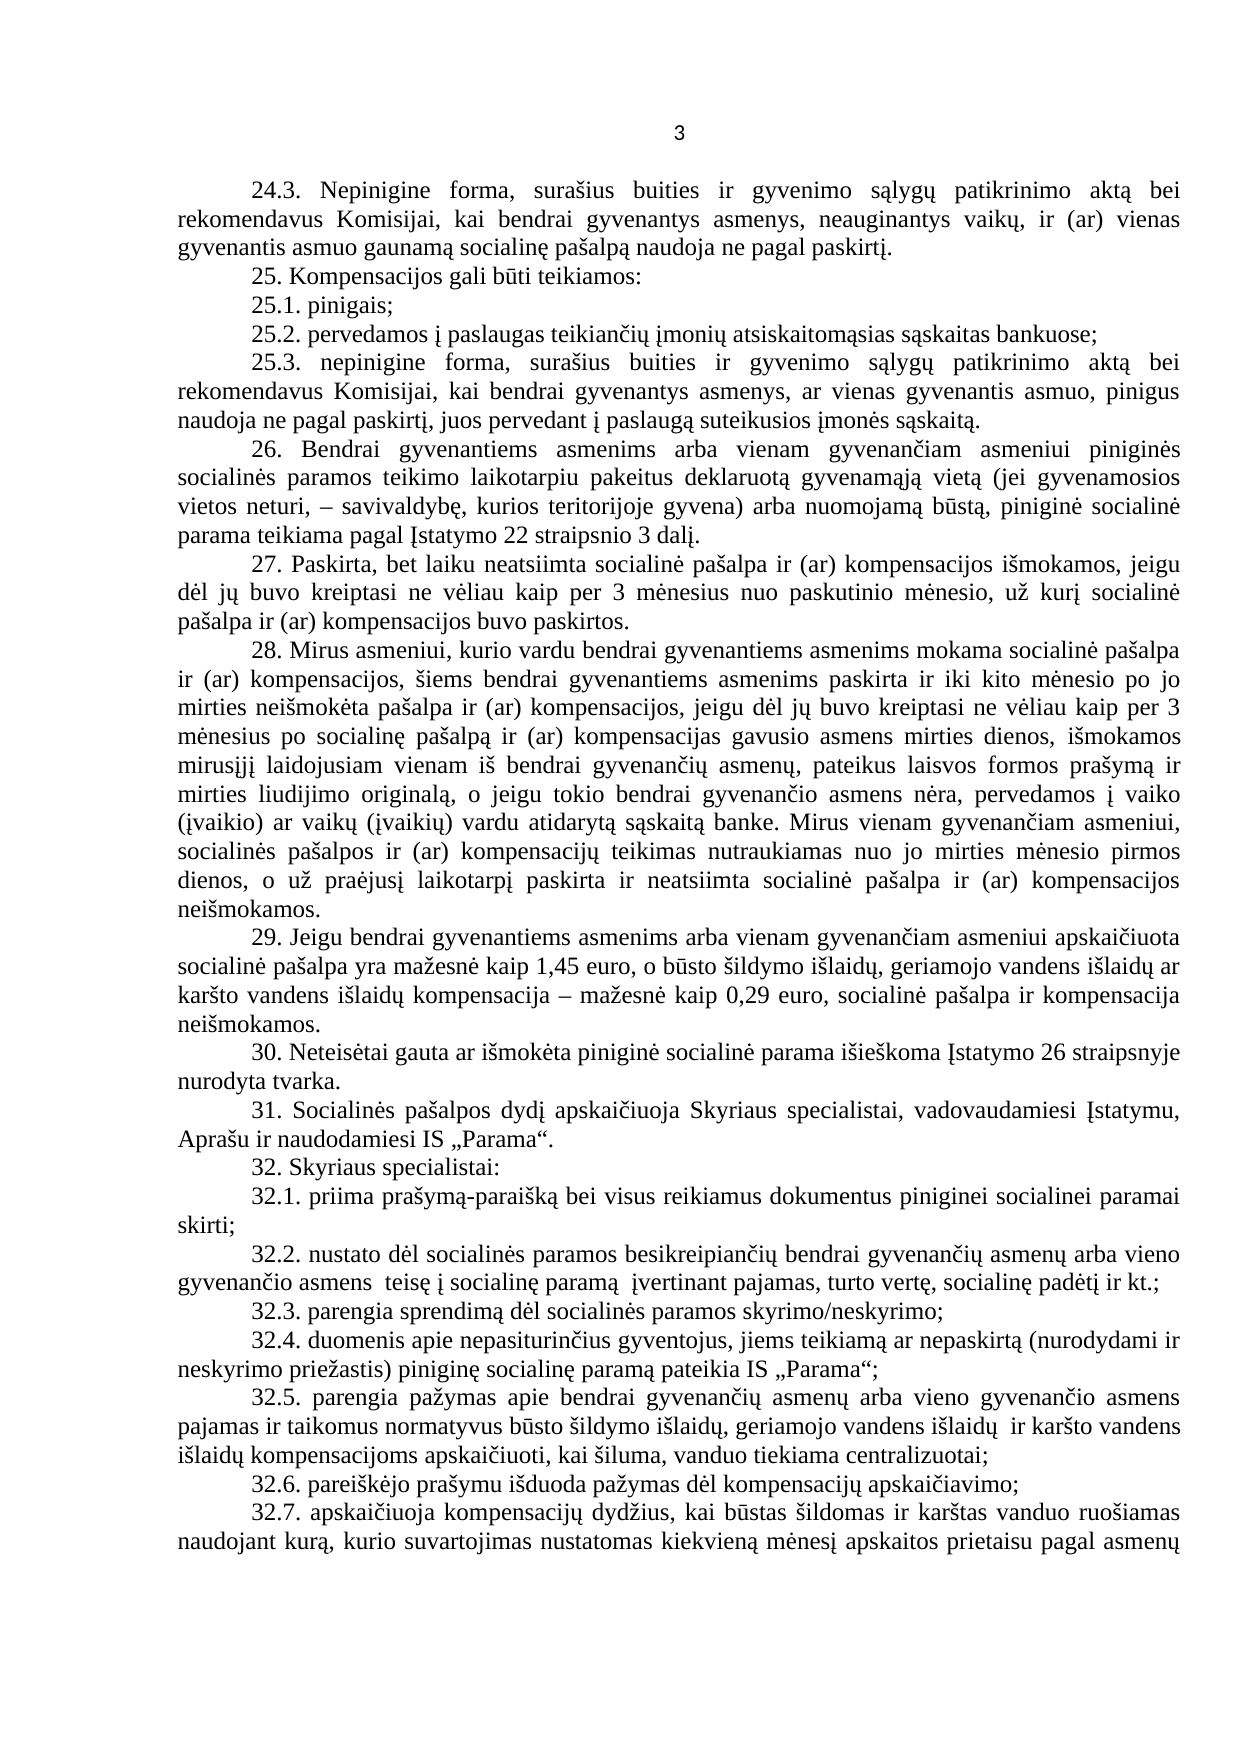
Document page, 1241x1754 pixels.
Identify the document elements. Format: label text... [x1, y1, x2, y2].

text 32.7. apskaičiuoja kompensacijų dydžius, kai būstas šildomas ir karštas vanduo ruošiamas naudojant kurą, kurio suvartojimas nustatomas kiekvieną mėnesį apskaitos prietaisu pagal asmenų [177, 1497, 1181, 1555]
text 27. Paskirta, bet laiku neatsiimta socialinė pašalpa ir (ar) kompensacijos išmokamos, jeigu dėl jų buvo kreiptasi ne vėliau kaip per 3 mėnesius nuo paskutinio mėnesio, už kurį socialinė pašalpa ir (ar) kompensacijos buvo paskirtos. [177, 549, 1181, 635]
text 25.1. pinigais; [177, 290, 1181, 319]
text 32.1. priima prašymą-paraišką bei visus reikiamus dokumentus piniginei socialinei paramai skirti; [177, 1181, 1181, 1239]
text 26. Bendrai gyvenantiems asmenims arba vienam gyvenančiam asmeniui piniginės socialinės paramos teikimo laikotarpiu pakeitus deklaruotą gyvenamąją vietą (jei gyvenamosios vietos neturi, – savivaldybę, kurios teritorijoje gyvena) arba nuomojamą būstą, piniginė socialinė parama teikiama pagal Įstatymo 22 straipsnio 3 dalį. [177, 434, 1181, 549]
text 30. Neteisėtai gauta ar išmokėta piniginė socialinė parama išieškoma Įstatymo 26 straipsnyje nurodyta tvarka. [177, 1037, 1181, 1095]
text 32.6. pareiškėjo prašymu išduoda pažymas dėl kompensacijų apskaičiavimo; [177, 1469, 1181, 1497]
text 24.3. Nepinigine forma, surašius buities ir gyvenimo sąlygų patikrinimo aktą bei rekomendavus Komisijai, kai bendrai gyvenantys asmenys, neauginantys vaikų, ir (ar) vienas gyvenantis asmuo gaunamą socialinę pašalpą naudoja ne pagal paskirtį. [177, 175, 1181, 261]
text 28. Mirus asmeniui, kurio vardu bendrai gyvenantiems asmenims mokama socialinė pašalpa ir (ar) kompensacijos, šiems bendrai gyvenantiems asmenims paskirta ir iki kito mėnesio po jo mirties neišmokėta pašalpa ir (ar) kompensacijos, jeigu dėl jų buvo kreiptasi ne vėliau kaip per 3 mėnesius po socialinę pašalpą ir (ar) kompensacijas gavusio asmens mirties dienos, išmokamos mirusįjį laidojusiam vienam iš bendrai gyvenančių asmenų, pateikus laisvos formos prašymą ir mirties liudijimo originalą, o jeigu tokio bendrai gyvenančio asmens nėra, pervedamos į vaiko (įvaikio) ar vaikų (įvaikių) vardu atidarytą sąskaitą banke. Mirus vienam gyvenančiam asmeniui, socialinės pašalpos ir (ar) kompensacijų teikimas nutraukiamas nuo jo mirties mėnesio pirmos dienos, o už praėjusį laikotarpį paskirta ir neatsiimta socialinė pašalpa ir (ar) kompensacijos neišmokamos. [177, 635, 1181, 922]
text 31. Socialinės pašalpos dydį apskaičiuoja Skyriaus specialistai, vadovaudamiesi Įstatymu, Aprašu ir naudodamiesi IS „Parama“. [177, 1095, 1181, 1152]
text 32.5. parengia pažymas apie bendrai gyvenančių asmenų arba vieno gyvenančio asmens pajamas ir taikomus normatyvus būsto šildymo išlaidų, geriamojo vandens išlaidų ir karšto vandens išlaidų kompensacijoms apskaičiuoti, kai šiluma, vanduo tiekiama centralizuotai; [177, 1382, 1181, 1469]
text 32.3. parengia sprendimą dėl socialinės paramos skyrimo/neskyrimo; [177, 1296, 1181, 1325]
text 32. Skyriaus specialistai: [177, 1152, 1181, 1181]
text 32.4. duomenis apie nepasiturinčius gyventojus, jiems teikiamą ar nepaskirtą (nurodydami ir neskyrimo priežastis) piniginę socialinę paramą pateikia IS „Parama“; [177, 1325, 1181, 1382]
text 25.3. nepinigine forma, surašius buities ir gyvenimo sąlygų patikrinimo aktą bei rekomendavus Komisijai, kai bendrai gyvenantys asmenys, ar vienas gyvenantis asmuo, pinigus naudoja ne pagal paskirtį, juos pervedant į paslaugą suteikusios įmonės sąskaitą. [177, 347, 1181, 434]
text 32.2. nustato dėl socialinės paramos besikreipiančių bendrai gyvenančių asmenų arba vieno gyvenančio asmens teisę į socialinę paramą įvertinant pajamas, turto vertę, socialinę padėtį ir kt.; [177, 1239, 1181, 1296]
text 29. Jeigu bendrai gyvenantiems asmenims arba vienam gyvenančiam asmeniui apskaičiuota socialinė pašalpa yra mažesnė kaip 1,45 euro, o būsto šildymo išlaidų, geriamojo vandens išlaidų ar karšto vandens išlaidų kompensacija – mažesnė kaip 0,29 euro, socialinė pašalpa ir kompensacija neišmokamos. [177, 922, 1181, 1037]
text 25.2. pervedamos į paslaugas teikiančių įmonių atsiskaitomąsias sąskaitas bankuose; [177, 319, 1181, 347]
text 25. Kompensacijos gali būti teikiamos: [177, 261, 1181, 290]
